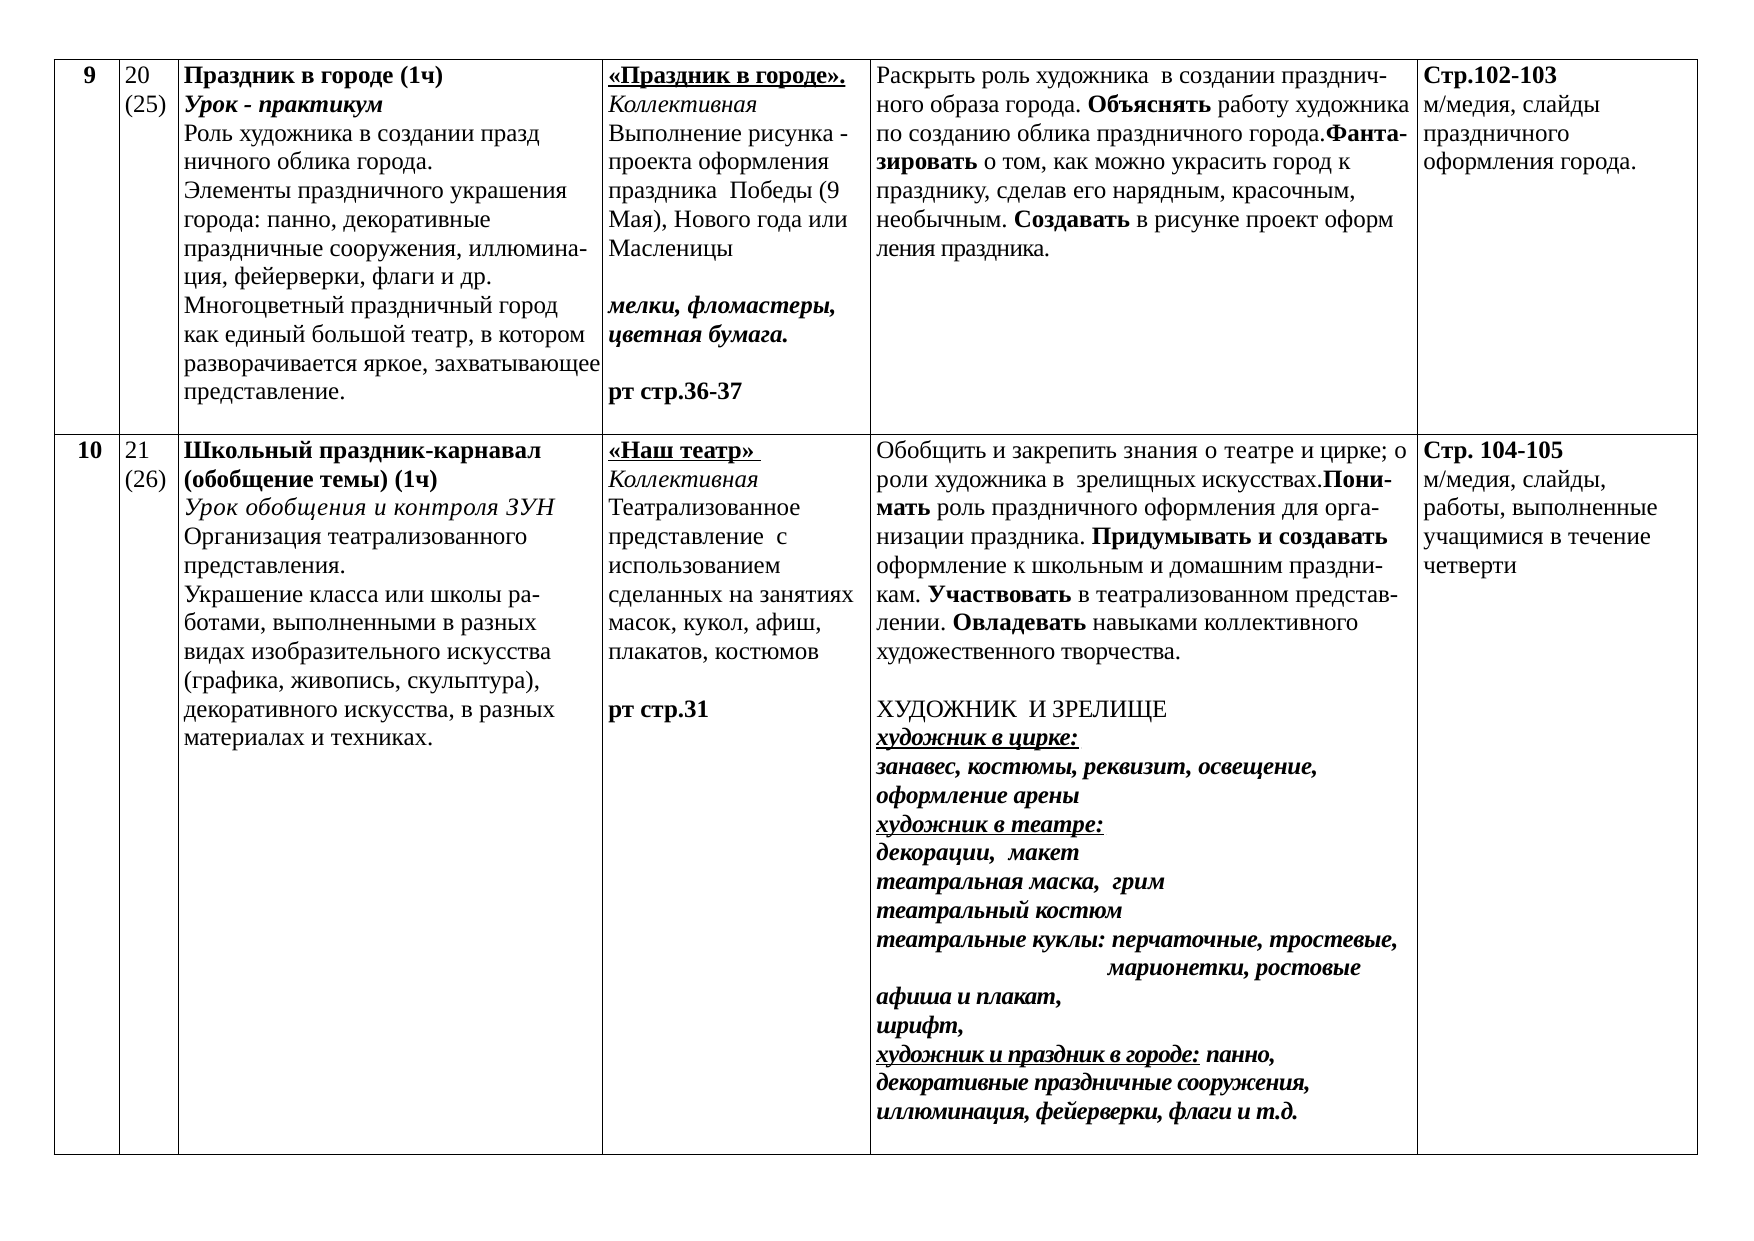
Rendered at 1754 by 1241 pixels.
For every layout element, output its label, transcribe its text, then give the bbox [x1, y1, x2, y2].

table_cell Стр.102-103 м/медия, слайды праздничного оформления города. [1418, 60, 1697, 434]
table_cell «Праздник в городе». Коллективная Выполнение рисунка - про­екта оформления праздника Победы (9 Мая), Нового года или Маслени­цы мелки, фломастеры, цветная бумага. рт стр.36-37 [603, 60, 870, 434]
table_cell Стр. 104-105 м/медия, слайды, работы, выполненные учащимися в течение четверти [1418, 435, 1697, 1154]
table_cell 10 [55, 435, 119, 1154]
table_cell Школьный праздник-карнавал (обобщение темы) (1ч) Урок обобщения и контроля ЗУН Организация театрализованного представления. Украшение класса или школы ра­ботами, выполненными в разных видах изобразительного искусства (графика, живопись, скульптура), декоративного искусства, в разных материалах и техниках. [179, 435, 602, 1154]
table_cell «Наш театр» Коллективная Теат­рализованное представление с исполь­зованием сделанных на занятиях масок, кукол, афиш, плакатов, костюмов рт стр.31 [603, 435, 870, 1154]
table_cell Обобщить и закрепить знания о театре и цирке; о роли художника в зрелищных искусствах.Пони-мать роль праздничного офор­мления для орга-низации праздника. Придумывать и создавать оформ­ление к школьным и домашним праздни-кам. Участвовать в театрализованном представ-лении. Овладевать навыками коллектив­ного художественного творчества. ХУДОЖНИК И ЗРЕЛИЩЕ художник в цирке: занавес, кос­тюмы, реквизит, освещение, оформле­ние арены художник в театре: декорации, макет театральная маска, грим театральный костюм театральные куклы: перчаточные, тростевые, марионетки, ростовые афиша и плакат, шрифт, художник и праздник в городе: панно, декоративные празднич­ные сооружения, иллюминация, фейер­верки, флаги и т.д. [871, 435, 1417, 1154]
table_cell 20 (25) [120, 60, 178, 434]
table_cell 21 (26) [120, 435, 178, 1154]
table_cell Праздник в городе (1ч) Урок - практикум Роль художника в создании празд­ ничного облика города. Элементы праздничного украшения города: панно, декоративные празднич­ные сооружения, иллюмина-ция, фейер­верки, флаги и др. Многоцветный праздничный город как единый большой театр, в котором разворачивается яркое, захватывающее представление. [179, 60, 602, 434]
table_cell 9 [55, 60, 119, 434]
table_cell Раскрыть роль художника в создании празднич-ного образа города. Объяснять работу художника по созданию облика праздничного города.Фанта-зировать о том, как можно украсить город к празднику, сделав его нарядным, красочным, необычным. Создавать в рисунке проект оформ­ ления праздника. [871, 60, 1417, 434]
